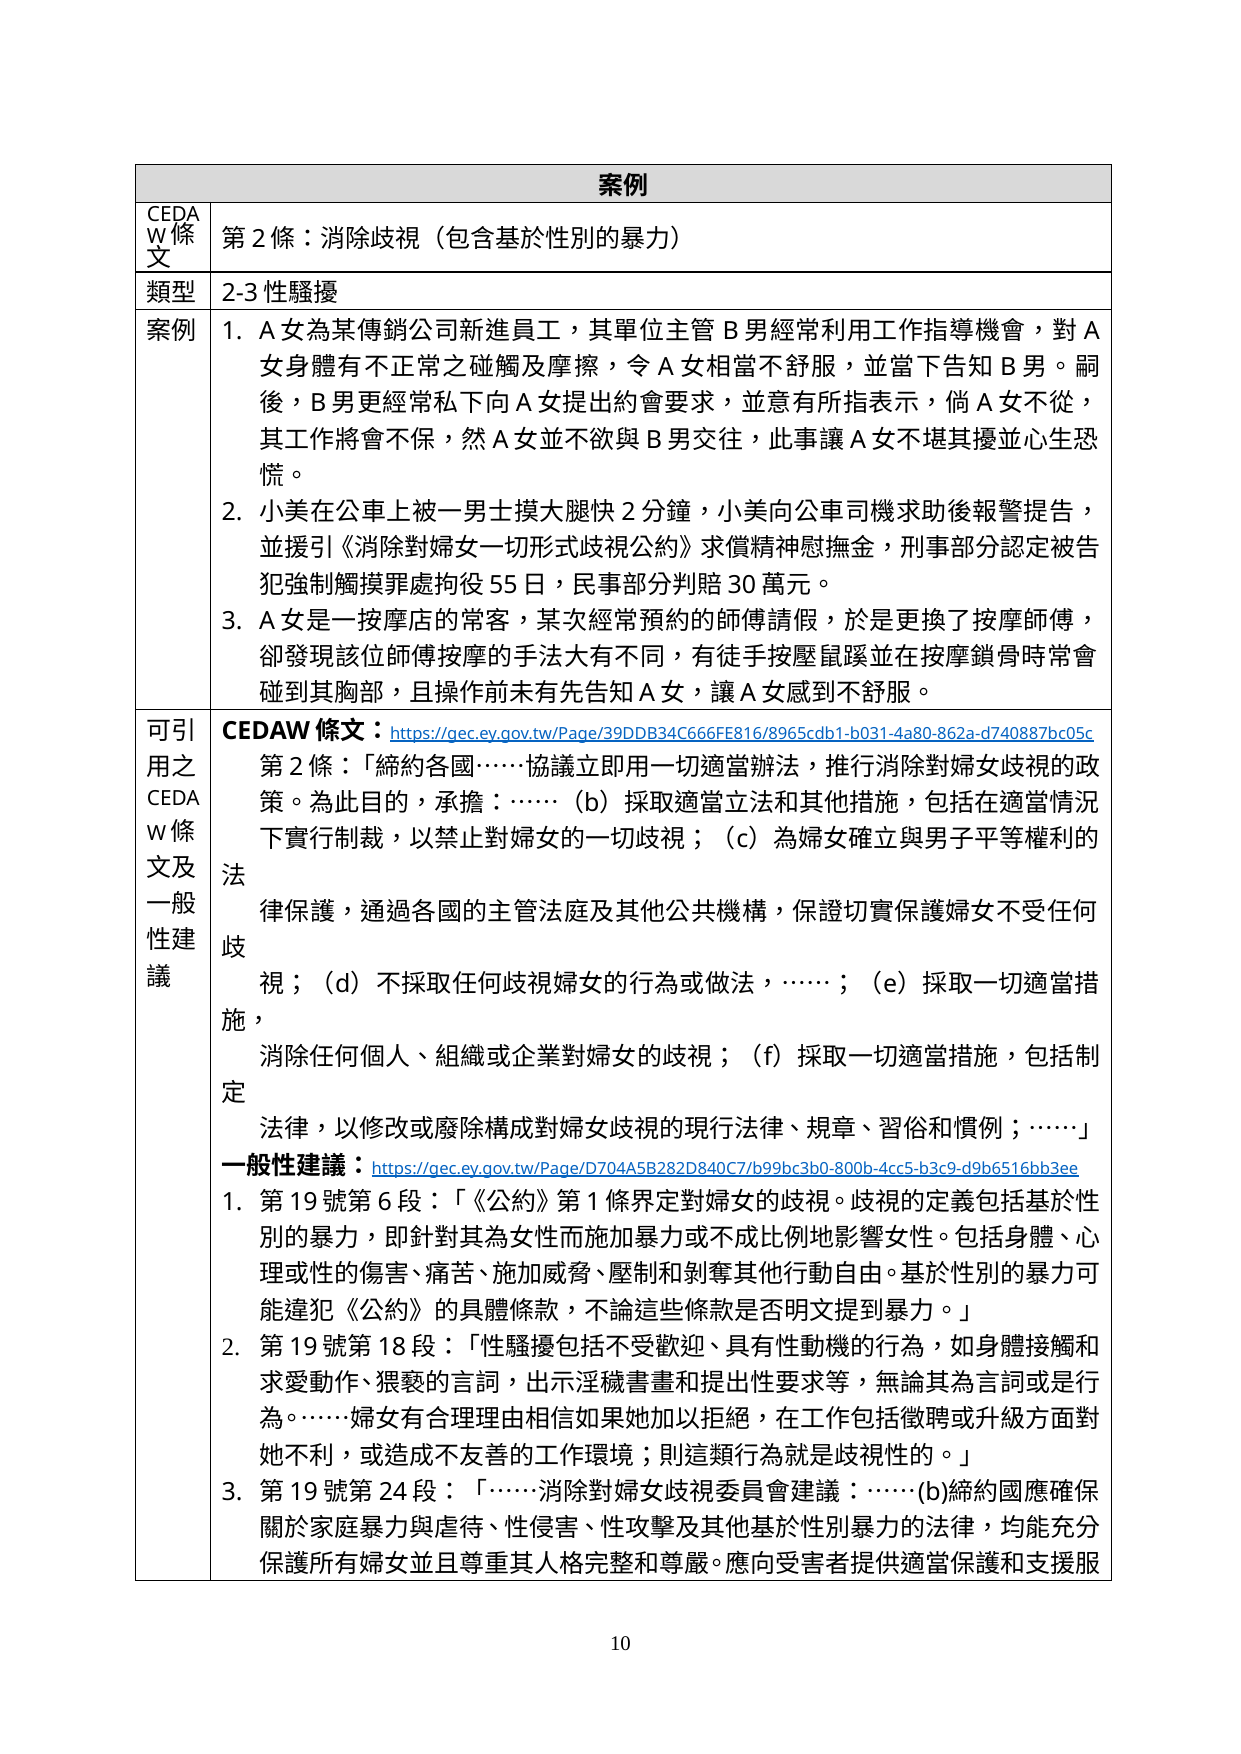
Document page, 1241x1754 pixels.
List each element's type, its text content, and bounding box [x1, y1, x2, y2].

table_cell CEDAW條文：https://gec.ey.gov.tw/Page/39DDB34C666FE816/8965cdb1-b031-4a80-862a-d740887bc05c 第2條：「締約各國……協議立即用一切適當辦法，推行消除對婦女歧視的政 策。為此目的，承擔：……（b）採取適當立法和其他措施，包括在適當情況 下實行制裁，以禁止對婦女的一切歧視；（c）為婦女確立與男子平等權利的法 律保護，通過各國的主管法庭及其他公共機構，保證切實保護婦女不受任何歧 視；（d）不採取任何歧視婦女的行為或做法，……；（e）採取一切適當措施， 消除任何個人、組織或企業對婦女的歧視；（f）採取一切適當措施，包括制定 法律，以修改或廢除構成對婦女歧視的現行法律、規章、習俗和慣例；……」 一般性建議：https://gec.ey.gov.tw/Page/D704A5B282D840C7/b99bc3b0-800b-4cc5-b3c9-d9b6516bb3ee 第19號第6段：「《公約》第1條界定對婦女的歧視。歧視的定義包括基於性別的暴力，即針對其為女性而施加暴力或不成比例地影響女性。包括身體、心理或性的傷害、痛苦、施加威脅、壓制和剝奪其他行動自由。基於性別的暴力可能違犯《公約》的具體條款，不論這些條款是否明文提到暴力。」 第19號第18段：「性騷擾包括不受歡迎、具有性動機的行為，如身體接觸和求愛動作、猥褻的言詞，出示淫穢書畫和提出性要求等，無論其為言詞或是行為。……婦女有合理理由相信如果她加以拒絕，在工作包括徵聘或升級方面對她不利，或造成不友善的工作環境；則這類行為就是歧視性的。」 第19號第24段：「……消除對婦女歧視委員會建議：……(b)締約國應確保關於家庭暴力與虐待、性侵害、性攻擊及其他基於性別暴力的法律，均能充分保護所有婦女並且尊重其人格完整和尊嚴。應向受害者提供適當保護和支援服 [211, 710, 1111, 1580]
table_cell 可引用之CEDAW條文及一般性建議 [136, 710, 210, 1580]
table_cell 2-3性騷擾 [211, 273, 1111, 309]
table_header 案例 [136, 165, 1111, 202]
table_cell 第2條：消除歧視（包含基於性別的暴力） [211, 203, 1111, 271]
table_cell 案例 [136, 310, 210, 709]
table_cell CEDAW條文 [136, 203, 210, 271]
table_cell 類型 [136, 273, 210, 309]
table_cell A女為某傳銷公司新進員工，其單位主管B男經常利用工作指導機會，對A女身體有不正常之碰觸及摩擦，令A女相當不舒服，並當下告知B男。嗣後，B男更經常私下向A女提出約會要求，並意有所指表示，倘A女不從，其工作將會不保，然A女並不欲與B男交往，此事讓A女不堪其擾並心生恐慌。 小美在公車上被一男士摸大腿快2分鐘，小美向公車司機求助後報警提告，並援引《消除對婦女一切形式歧視公約》求償精神慰撫金，刑事部分認定被告犯強制觸摸罪處拘役55日，民事部分判賠30萬元。 A女是一按摩店的常客，某次經常預約的師傅請假，於是更換了按摩師傅，卻發現該位師傅按摩的手法大有不同，有徒手按壓鼠蹊並在按摩鎖骨時常會碰到其胸部，且操作前未有先告知A女，讓A女感到不舒服。 [211, 310, 1111, 709]
